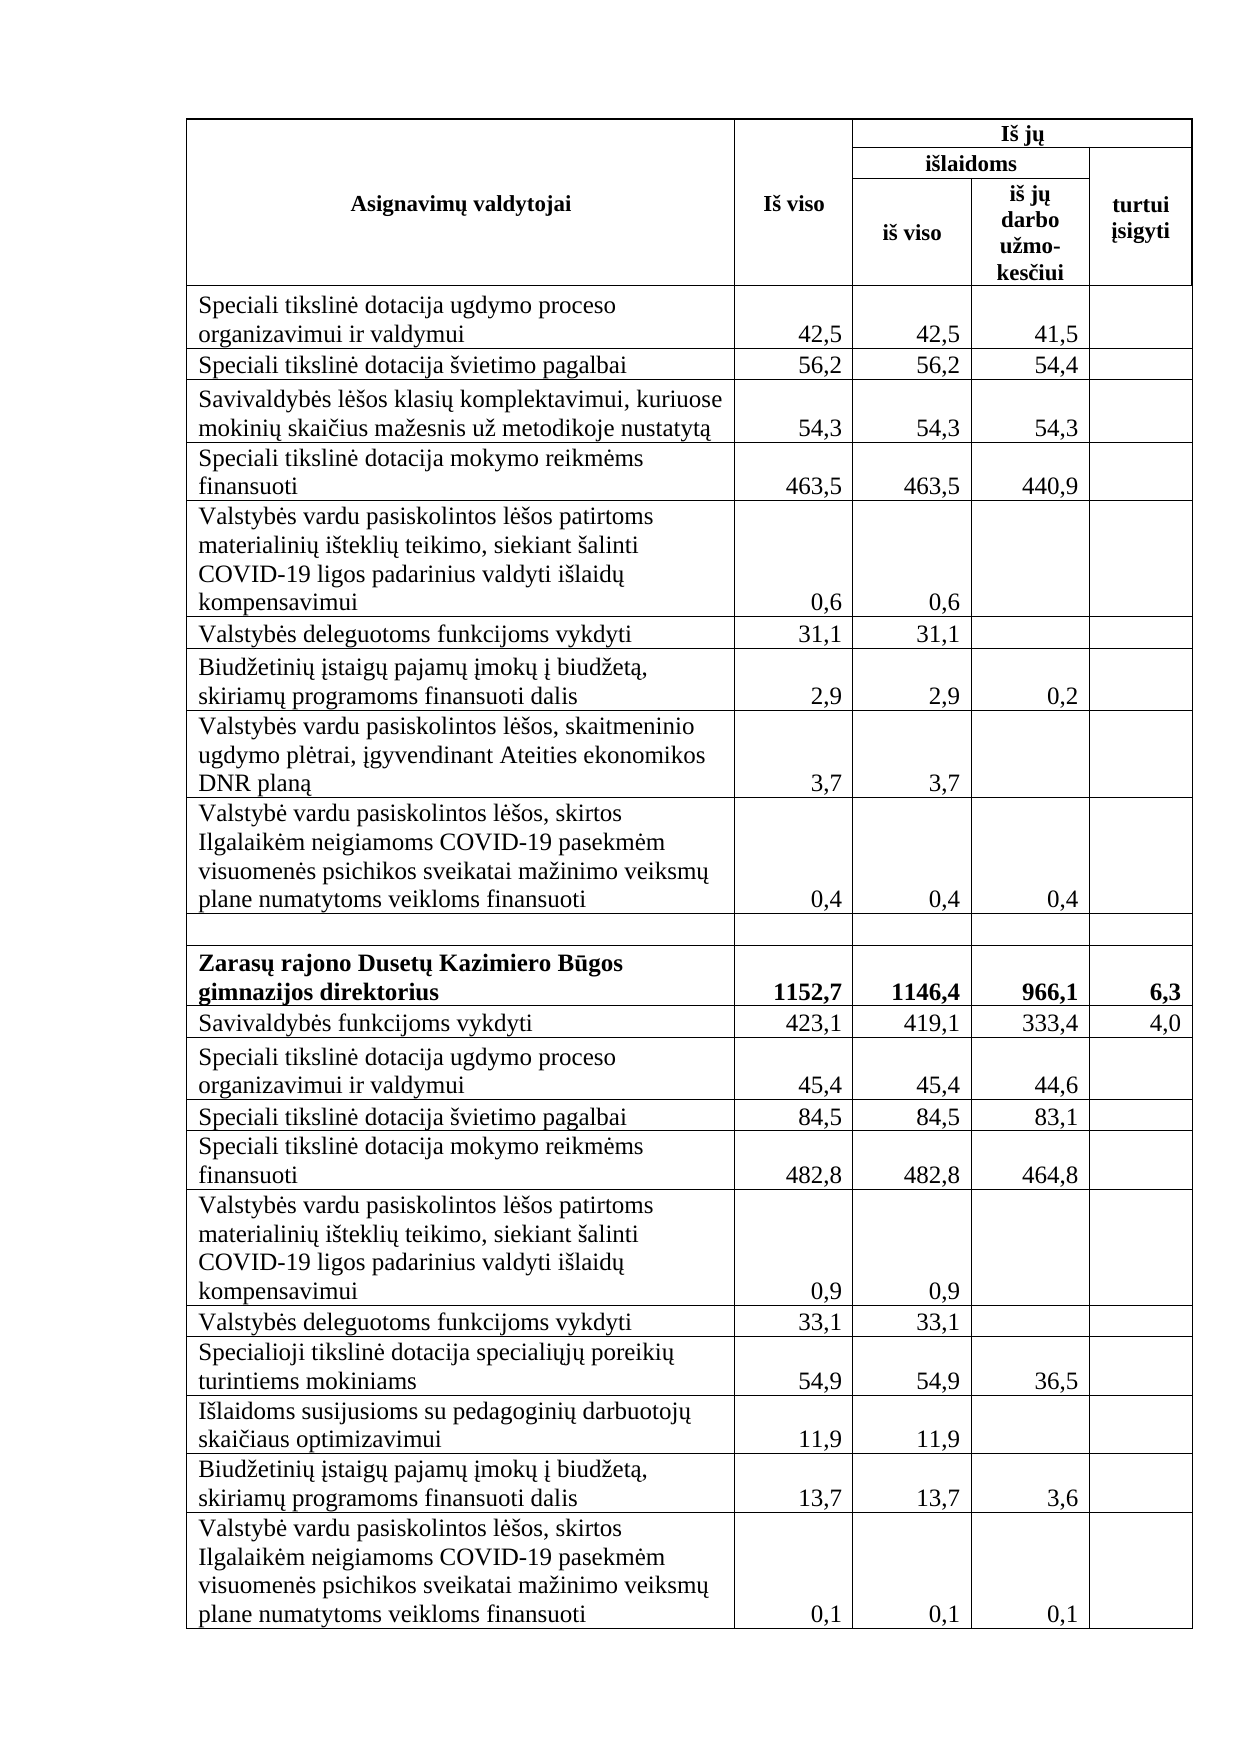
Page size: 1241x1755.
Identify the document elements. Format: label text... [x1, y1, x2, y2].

table_cell 0,1 [972, 1513, 1089, 1628]
table_cell Speciali tikslinė dotacija ugdymo proceso organizavimui ir valdymui [187, 286, 734, 348]
table_header Iš viso [735, 120, 852, 285]
table_cell 3,6 [972, 1454, 1089, 1512]
table_cell [1090, 380, 1192, 442]
table_cell iš jų darbo užmo-kesčiui [972, 179, 1089, 285]
table_cell Speciali tikslinė dotacija mokymo reikmėms finansuoti [187, 443, 734, 500]
table_cell 56,2 [853, 349, 971, 379]
table_cell 11,9 [735, 1396, 852, 1453]
table_cell 42,5 [853, 286, 971, 348]
table_cell [1090, 501, 1192, 616]
table_cell Savivaldybės funkcijoms vykdyti [187, 1006, 734, 1037]
table_cell [735, 914, 852, 944]
table_cell [1090, 1454, 1192, 1512]
table_cell [1090, 443, 1192, 500]
table_cell 41,5 [972, 286, 1089, 348]
table_cell [853, 914, 971, 944]
table_cell [1090, 1131, 1192, 1189]
table_cell 54,3 [735, 380, 852, 442]
table_cell [1090, 1190, 1192, 1305]
table_cell Zarasų rajono Dusetų Kazimiero Būgos gimnazijos direktorius [187, 946, 734, 1005]
table_cell Biudžetinių įstaigų pajamų įmokų į biudžetą, skiriamų programoms finansuoti dalis [187, 649, 734, 710]
table_header Iš jų [853, 120, 1191, 147]
table_cell [1090, 1396, 1192, 1453]
table_cell Speciali tikslinė dotacija švietimo pagalbai [187, 1100, 734, 1130]
table_cell [1090, 1306, 1192, 1336]
table_cell 36,5 [972, 1337, 1089, 1395]
table_cell [972, 914, 1089, 944]
table_cell Biudžetinių įstaigų pajamų įmokų į biudžetą, skiriamų programoms finansuoti dalis [187, 1454, 734, 1512]
table_cell 31,1 [853, 617, 971, 647]
table_cell [972, 711, 1089, 797]
table_cell Specialioji tikslinė dotacija specialiųjų poreikių turintiems mokiniams [187, 1337, 734, 1395]
table_cell 423,1 [735, 1006, 852, 1037]
table_cell 3,7 [735, 711, 852, 797]
table_cell 3,7 [853, 711, 971, 797]
table_cell [1090, 1100, 1192, 1130]
table_cell 84,5 [853, 1100, 971, 1130]
table_cell [972, 1306, 1089, 1336]
table_cell 42,5 [735, 286, 852, 348]
table_cell 463,5 [735, 443, 852, 500]
table_cell 4,0 [1090, 1006, 1192, 1037]
table_cell 33,1 [853, 1306, 971, 1336]
table_cell 0,9 [853, 1190, 971, 1305]
table_cell 44,6 [972, 1038, 1089, 1099]
table_cell [1090, 617, 1192, 647]
table_cell [972, 1190, 1089, 1305]
table_cell [1090, 914, 1192, 944]
table_cell 464,8 [972, 1131, 1089, 1189]
table_cell [1090, 1513, 1192, 1628]
table_cell Valstybės vardu pasiskolintos lėšos, skaitmeninio ugdymo plėtrai, įgyvendinant Ateities ekonomikos DNR planą [187, 711, 734, 797]
table_cell Valstybės vardu pasiskolintos lėšos patirtoms materialinių išteklių teikimo, siekiant šalinti COVID-19 ligos padarinius valdyti išlaidų kompensavimui [187, 1190, 734, 1305]
table_cell 54,4 [972, 349, 1089, 379]
table_cell 11,9 [853, 1396, 971, 1453]
table_cell [1090, 349, 1192, 379]
table_cell 0,1 [735, 1513, 852, 1628]
table_cell 54,9 [735, 1337, 852, 1395]
table_cell 0,4 [972, 798, 1089, 913]
table_cell 2,9 [853, 649, 971, 710]
table_cell 419,1 [853, 1006, 971, 1037]
table_cell 0,4 [735, 798, 852, 913]
table_cell 6,3 [1090, 946, 1192, 1005]
table_cell 966,1 [972, 946, 1089, 1005]
table_cell 13,7 [735, 1454, 852, 1512]
table_cell 33,1 [735, 1306, 852, 1336]
table_cell 1152,7 [735, 946, 852, 1005]
table_cell Valstybės vardu pasiskolintos lėšos patirtoms materialinių išteklių teikimo, siekiant šalinti COVID-19 ligos padarinius valdyti išlaidų kompensavimui [187, 501, 734, 616]
table_cell 83,1 [972, 1100, 1089, 1130]
table_cell 0,6 [853, 501, 971, 616]
table_cell 482,8 [853, 1131, 971, 1189]
table_cell [1090, 711, 1192, 797]
table_header Asignavimų valdytojai [187, 120, 734, 285]
table_cell 45,4 [853, 1038, 971, 1099]
table_cell [972, 501, 1089, 616]
table_cell Speciali tikslinė dotacija švietimo pagalbai [187, 349, 734, 379]
table_cell 31,1 [735, 617, 852, 647]
table_cell Speciali tikslinė dotacija ugdymo proceso organizavimui ir valdymui [187, 1038, 734, 1099]
table_cell 1146,4 [853, 946, 971, 1005]
table_cell Išlaidoms susijusioms su pedagoginių darbuotojų skaičiaus optimizavimui [187, 1396, 734, 1453]
table_cell 0,6 [735, 501, 852, 616]
table_cell Valstybė vardu pasiskolintos lėšos, skirtos Ilgalaikėm neigiamoms COVID-19 pasekmėm visuomenės psichikos sveikatai mažinimo veiksmų plane numatytoms veikloms finansuoti [187, 798, 734, 913]
table_cell [1090, 1337, 1192, 1395]
table_cell Savivaldybės lėšos klasių komplektavimui, kuriuose mokinių skaičius mažesnis už metodikoje nustatytą [187, 380, 734, 442]
table_cell 463,5 [853, 443, 971, 500]
table_cell 0,4 [853, 798, 971, 913]
table_cell Speciali tikslinė dotacija mokymo reikmėms finansuoti [187, 1131, 734, 1189]
table_cell [972, 617, 1089, 647]
table_cell turtui įsigyti [1090, 148, 1191, 285]
table_cell [187, 914, 734, 944]
table_cell išlaidoms [853, 148, 1089, 178]
table_cell [1090, 1038, 1192, 1099]
table_cell 0,1 [853, 1513, 971, 1628]
table_cell 13,7 [853, 1454, 971, 1512]
table_cell [1090, 649, 1192, 710]
table_cell 482,8 [735, 1131, 852, 1189]
table_cell Valstybės deleguotoms funkcijoms vykdyti [187, 617, 734, 647]
table_cell 54,3 [853, 380, 971, 442]
table_cell Valstybė vardu pasiskolintos lėšos, skirtos Ilgalaikėm neigiamoms COVID-19 pasekmėm visuomenės psichikos sveikatai mažinimo veiksmų plane numatytoms veikloms finansuoti [187, 1513, 734, 1628]
table_cell 333,4 [972, 1006, 1089, 1037]
table_cell 0,9 [735, 1190, 852, 1305]
table_cell 56,2 [735, 349, 852, 379]
table_cell iš viso [853, 179, 971, 285]
table_cell [1090, 798, 1192, 913]
table_cell 84,5 [735, 1100, 852, 1130]
table_cell 45,4 [735, 1038, 852, 1099]
table_cell 54,9 [853, 1337, 971, 1395]
table_cell Valstybės deleguotoms funkcijoms vykdyti [187, 1306, 734, 1336]
table_cell 0,2 [972, 649, 1089, 710]
table_cell 2,9 [735, 649, 852, 710]
table_cell [1090, 286, 1192, 348]
table_cell 54,3 [972, 380, 1089, 442]
table_cell [972, 1396, 1089, 1453]
table_cell 440,9 [972, 443, 1089, 500]
